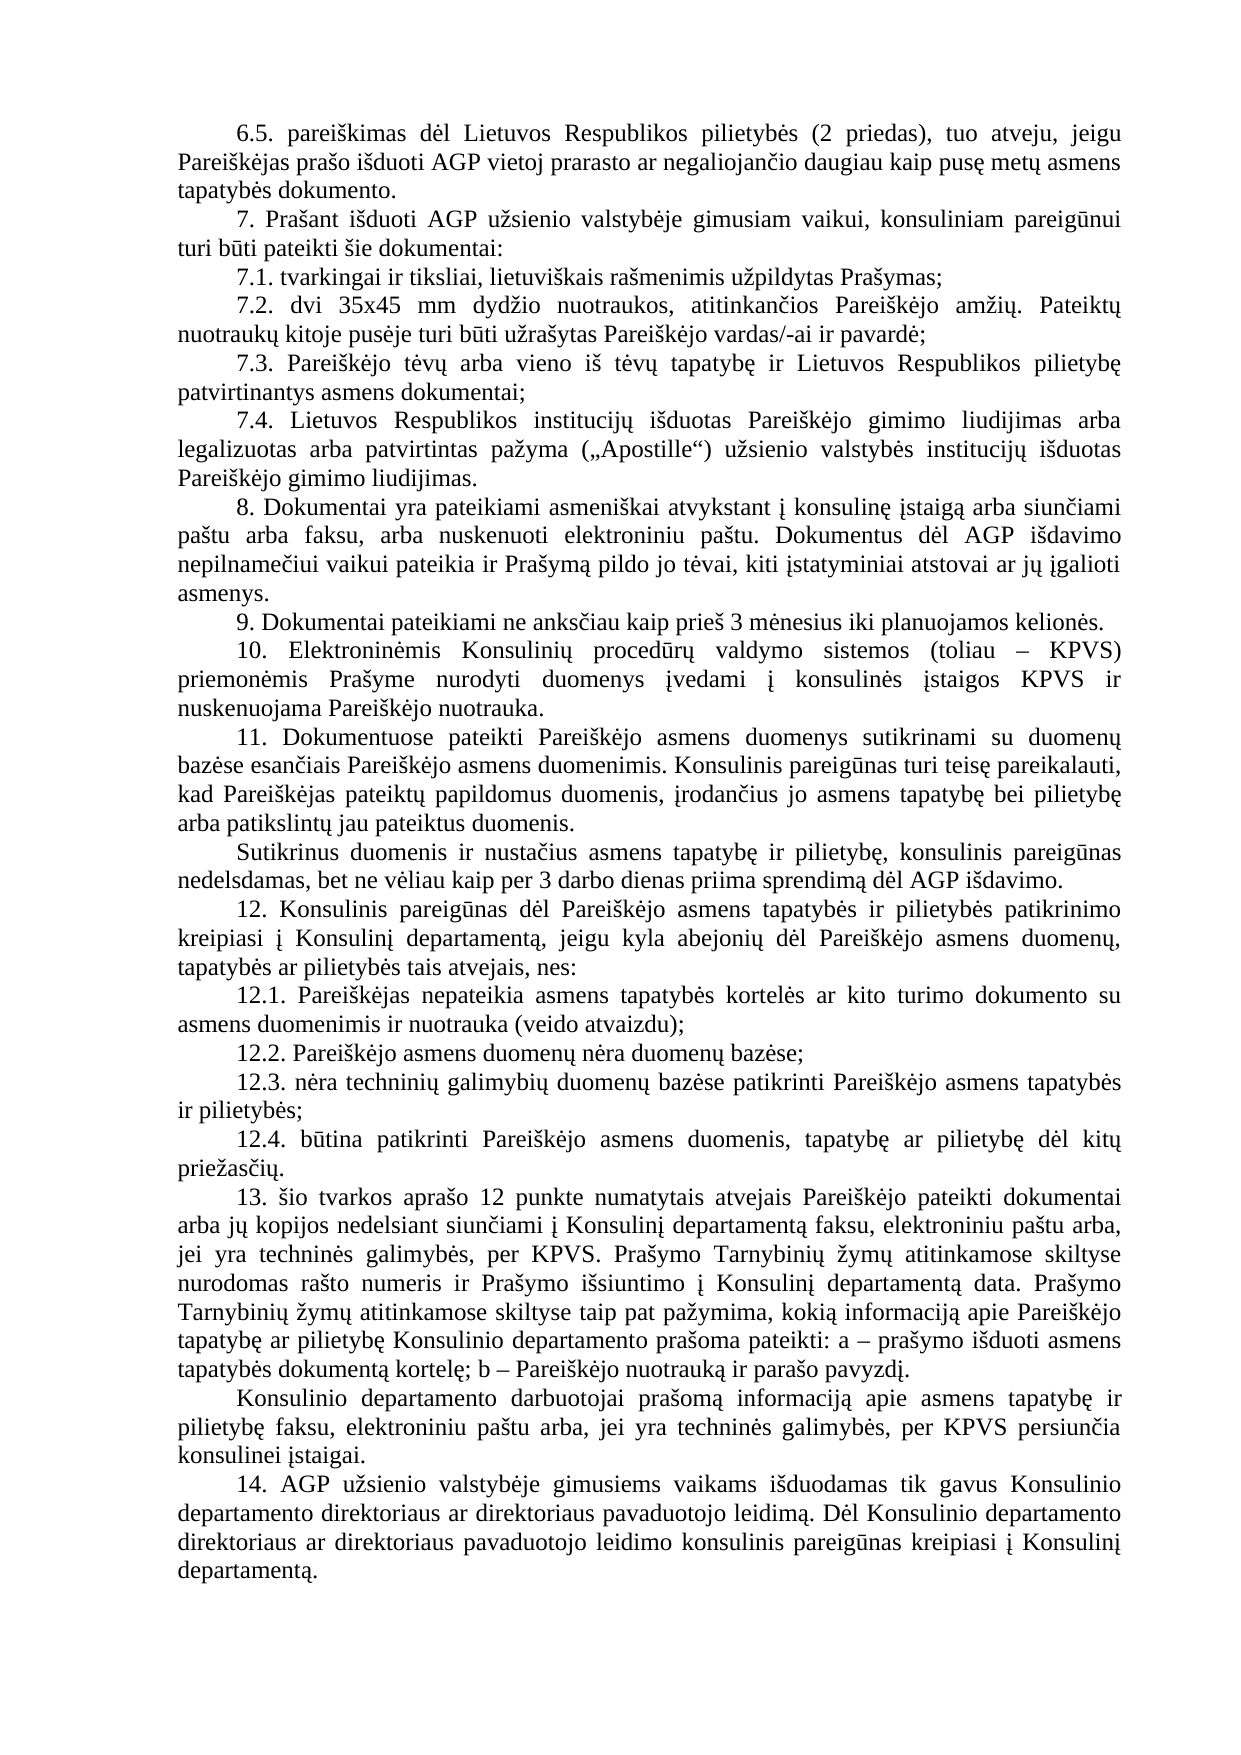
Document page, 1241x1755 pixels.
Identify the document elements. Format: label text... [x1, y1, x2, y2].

text Sutikrinus duomenis ir nustačius asmens tapatybę ir pilietybę, konsulinis pareigūnas nedelsdamas, bet ne vėliau kaip per 3 darbo dienas priima sprendimą dėl AGP išdavimo. [177, 837, 1122, 894]
text 14. AGP užsienio valstybėje gimusiems vaikams išduodamas tik gavus Konsulinio departamento direktoriaus ar direktoriaus pavaduotojo leidimą. Dėl Konsulinio departamento direktoriaus ar direktoriaus pavaduotojo leidimo konsulinis pareigūnas kreipiasi į Konsulinį departamentą. [177, 1469, 1122, 1584]
text 12.1. Pareiškėjas nepateikia asmens tapatybės kortelės ar kito turimo dokumento su asmens duomenimis ir nuotrauka (veido atvaizdu); [177, 981, 1122, 1038]
text 9. Dokumentai pateikiami ne anksčiau kaip prieš 3 mėnesius iki planuojamos kelionės. [177, 607, 1122, 636]
text Konsulinio departamento darbuotojai prašomą informaciją apie asmens tapatybę ir pilietybę faksu, elektroniniu paštu arba, jei yra techninės galimybės, per KPVS persiunčia konsulinei įstaigai. [177, 1383, 1122, 1469]
text 11. Dokumentuose pateikti Pareiškėjo asmens duomenys sutikrinami su duomenų bazėse esančiais Pareiškėjo asmens duomenimis. Konsulinis pareigūnas turi teisę pareikalauti, kad Pareiškėjas pateiktų papildomus duomenis, įrodančius jo asmens tapatybę bei pilietybę arba patikslintų jau pateiktus duomenis. [177, 722, 1122, 837]
text 12. Konsulinis pareigūnas dėl Pareiškėjo asmens tapatybės ir pilietybės patikrinimo kreipiasi į Konsulinį departamentą, jeigu kyla abejonių dėl Pareiškėjo asmens duomenų, tapatybės ar pilietybės tais atvejais, nes: [177, 894, 1122, 981]
text 7.2. dvi 35x45 mm dydžio nuotraukos, atitinkančios Pareiškėjo amžių. Pateiktų nuotraukų kitoje pusėje turi būti užrašytas Pareiškėjo vardas/-ai ir pavardė; [177, 291, 1122, 348]
text 13. šio tvarkos aprašo 12 punkte numatytais atvejais Pareiškėjo pateikti dokumentai arba jų kopijos nedelsiant siunčiami į Konsulinį departamentą faksu, elektroniniu paštu arba, jei yra techninės galimybės, per KPVS. Prašymo Tarnybinių žymų atitinkamose skiltyse nurodomas rašto numeris ir Prašymo išsiuntimo į Konsulinį departamentą data. Prašymo Tarnybinių žymų atitinkamose skiltyse taip pat pažymima, kokią informaciją apie Pareiškėjo tapatybę ar pilietybę Konsulinio departamento prašoma pateikti: a – prašymo išduoti asmens tapatybės dokumentą kortelę; b – Pareiškėjo nuotrauką ir parašo pavyzdį. [177, 1182, 1122, 1383]
text 6.5. pareiškimas dėl Lietuvos Respublikos pilietybės (2 priedas), tuo atveju, jeigu Pareiškėjas prašo išduoti AGP vietoj prarasto ar negaliojančio daugiau kaip pusę metų asmens tapatybės dokumento. [177, 118, 1122, 204]
text 10. Elektroninėmis Konsulinių procedūrų valdymo sistemos (toliau – KPVS) priemonėmis Prašyme nurodyti duomenys įvedami į konsulinės įstaigos KPVS ir nuskenuojama Pareiškėjo nuotrauka. [177, 636, 1122, 722]
text 8. Dokumentai yra pateikiami asmeniškai atvykstant į konsulinę įstaigą arba siunčiami paštu arba faksu, arba nuskenuoti elektroniniu paštu. Dokumentus dėl AGP išdavimo nepilnamečiui vaikui pateikia ir Prašymą pildo jo tėvai, kiti įstatyminiai atstovai ar jų įgalioti asmenys. [177, 492, 1122, 607]
text 12.2. Pareiškėjo asmens duomenų nėra duomenų bazėse; [177, 1038, 1122, 1067]
text 12.4. būtina patikrinti Pareiškėjo asmens duomenis, tapatybę ar pilietybę dėl kitų priežasčių. [177, 1124, 1122, 1182]
text 7.4. Lietuvos Respublikos institucijų išduotas Pareiškėjo gimimo liudijimas arba legalizuotas arba patvirtintas pažyma („Apostille“) užsienio valstybės institucijų išduotas Pareiškėjo gimimo liudijimas. [177, 406, 1122, 492]
text 12.3. nėra techninių galimybių duomenų bazėse patikrinti Pareiškėjo asmens tapatybės ir pilietybės; [177, 1067, 1122, 1124]
text 7.3. Pareiškėjo tėvų arba vieno iš tėvų tapatybę ir Lietuvos Respublikos pilietybę patvirtinantys asmens dokumentai; [177, 348, 1122, 406]
text 7. Prašant išduoti AGP užsienio valstybėje gimusiam vaikui, konsuliniam pareigūnui turi būti pateikti šie dokumentai: [177, 204, 1122, 262]
text 7.1. tvarkingai ir tiksliai, lietuviškais rašmenimis užpildytas Prašymas; [177, 262, 1122, 291]
